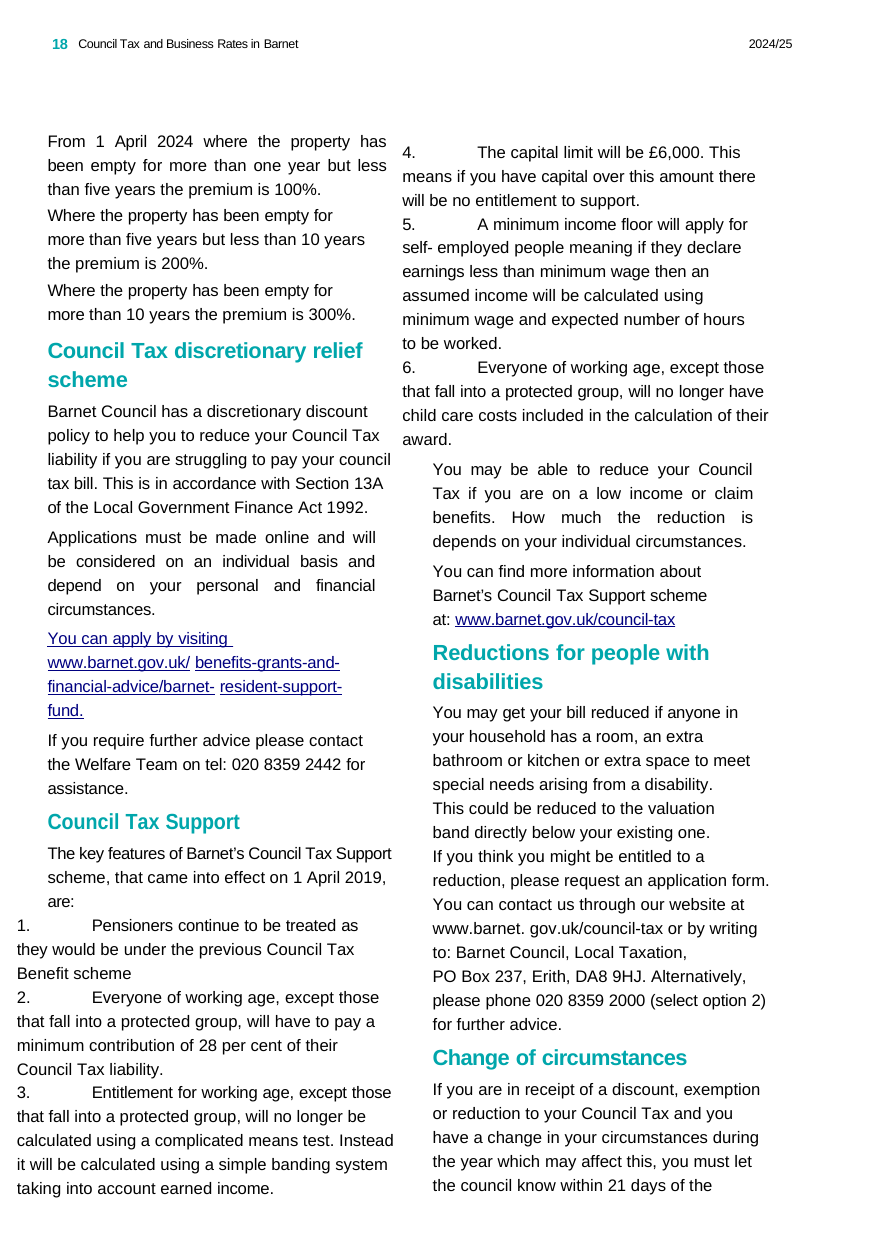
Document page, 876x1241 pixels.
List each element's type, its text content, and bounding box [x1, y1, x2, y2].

list Everyone of working age, except those that fall into a protected group, will have to pay a minimum contribution of 28 per cent of their Council Tax liability. [17, 987, 382, 1078]
text PO Box 237, Erith, DA8 9HJ. Alternatively, please phone 020 8359 2000 (select option 2) for further advice. [432, 967, 771, 1034]
text The key features of Barnet’s Council Tax Support scheme, that came into effect on 1 April 2019, are: [47, 844, 397, 911]
subtitle Council Tax discretionary relief scheme [47, 338, 372, 392]
list Everyone of working age, except those that fall into a protected group, will no longer have child care costs included in the calculation of their award. [402, 358, 777, 449]
list A minimum income floor will apply for self- employed people meaning if they declare earnings less than minimum wage then an assumed income will be calculated using minimum wage and expected number of hours to be worked. [402, 214, 754, 353]
list The capital limit will be £6,000. This means if you have capital over this amount there will be no entitlement to support. [402, 142, 782, 209]
subtitle Change of circumstances [432, 1045, 839, 1070]
text You may get your bill reduced if anyone in your household has a room, an extra bathroom or kitchen or extra space to meet special needs arising from a disability. [432, 703, 771, 794]
text If you are in receipt of a discount, exemption or reduction to your Council Tax and you have a change in your circumstances during the year which may affect this, you must let the council know within 21 days of the [432, 1080, 771, 1195]
text This could be reduced to the valuation band directly below your existing one. [432, 799, 750, 842]
text You may be able to reduce your Council Tax if you are on a low income or claim benefits. How much the reduction is depends on your individual circumstances. [432, 460, 753, 551]
text If you require further advice please contact the Welfare Team on tel: 020 8359 2442 for assistance. [47, 731, 372, 798]
text From 1 April 2024 where the property has been empty for more than one year but less than five years the premium is 100%. [47, 131, 387, 198]
subtitle Council Tax Support [47, 809, 397, 834]
text If you think you might be entitled to a reduction, please request an application form. You can contact us through our website at www.barnet. gov.uk/council-tax or by writing to: Barnet Council, Local Taxation, [432, 847, 774, 962]
text Barnet Council has a discretionary discount policy to help you to reduce your Council Tax liability if you are struggling to pay your council tax bill. This is in accordance with Section 13A of the Local Government Finance Act 1992. [47, 402, 397, 517]
text Where the property has been empty for more than five years but less than 10 years the premium is 200%. [47, 206, 372, 273]
text Applications must be made online and will be considered on an individual basis and depend on your personal and financial circumstances. [47, 527, 376, 618]
text You can apply by visiting www.barnet.gov.uk/ benefits-grants-and-financial-advice/barnet- resident-support-fund. [47, 629, 372, 720]
list Pensioners continue to be treated as they would be under the previous Council Tax Benefit scheme [17, 916, 364, 983]
text Where the property has been empty for more than 10 years the premium is 300%. [47, 281, 372, 324]
subtitle Reductions for people with disabilities [432, 640, 726, 694]
text You can find more information about Barnet’s Council Tax Support scheme at: www.barnet.gov.uk/council-tax [432, 561, 726, 628]
list Entitlement for working age, except those that fall into a protected group, will no longer be calculated using a complicated means test. Instead it will be calculated using a simple banding system taking into account earned income. [17, 1083, 396, 1198]
